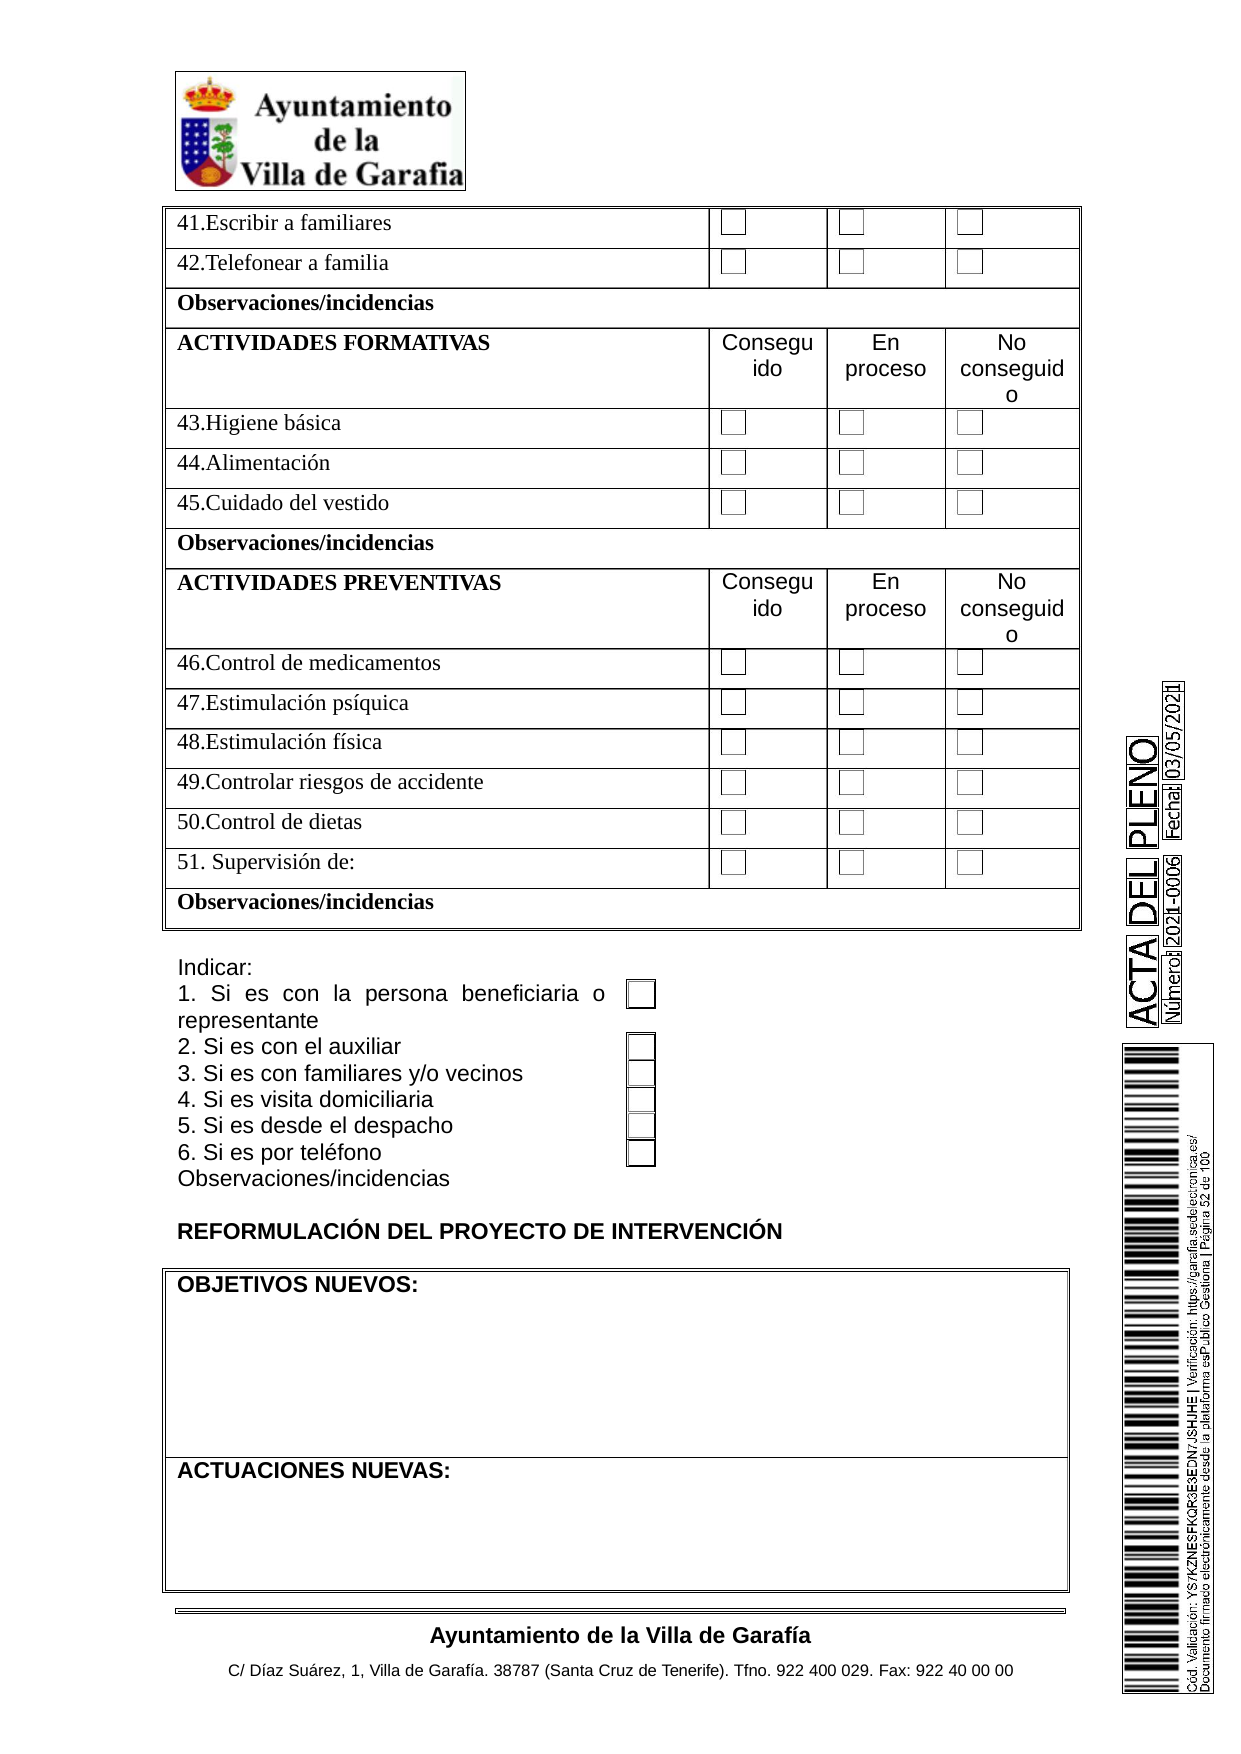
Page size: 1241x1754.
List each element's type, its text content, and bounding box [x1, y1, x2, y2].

text ACTUACIONES NUEVAS: [177, 1458, 477, 1483]
picture [1127, 879, 1158, 925]
text C/ Díaz Suárez, 1, Villa de Garafía. 38787 (Santa Cruz de Tenerife). Tfno. 922 400 029. Fax: 922 40 00 00 [228, 1662, 1037, 1680]
text No [997, 330, 1051, 355]
text Consegu [722, 569, 838, 595]
text 0.Control de dietas [188, 809, 508, 834]
text 5 [177, 809, 188, 834]
text 4 [177, 227, 188, 236]
text 4 [177, 210, 188, 225]
text En [872, 330, 925, 355]
text Consegu [722, 330, 838, 355]
text 3 [177, 1061, 190, 1086]
text . Si es visita domiciliaria [190, 1087, 547, 1112]
picture [163, 1269, 1069, 1592]
text 1.Escribir a familiares [188, 210, 416, 236]
text 2 [177, 1034, 190, 1060]
text ido [752, 596, 838, 621]
text ACTIVIDADES PREVENTIVAS [177, 569, 529, 595]
text 4 [177, 410, 188, 425]
text . Si es con familiares y/o vecinos [190, 1061, 547, 1086]
text proceso conseguid [845, 356, 1089, 382]
text 1. Supervisión de: [188, 849, 379, 874]
text 1. Si es con la persona beneficiaria o [177, 981, 629, 1007]
text 5 [177, 849, 188, 874]
text 4 [177, 769, 188, 784]
picture [627, 1140, 655, 1166]
text 4.Alimentación [188, 450, 366, 475]
text En [872, 569, 925, 595]
text 4 [177, 746, 188, 755]
picture [627, 1088, 655, 1139]
text No [997, 569, 1051, 595]
text 4 [177, 689, 188, 705]
text 4 [177, 507, 188, 515]
text 4 [177, 786, 188, 795]
text ACTIVIDADES FORMATIVAS [177, 330, 520, 355]
text Observaciones/incidencias [177, 889, 459, 914]
text 5 [177, 1113, 190, 1139]
text ido [752, 356, 838, 382]
picture [176, 1609, 1065, 1613]
picture [1127, 936, 1158, 1027]
text Observaciones/incidencias [177, 1166, 475, 1192]
picture [1126, 765, 1159, 808]
text 5.Cuidado del vestido [188, 490, 413, 515]
text 6.Control de medicamentos [188, 649, 466, 675]
text REFORMULACIÓN DEL PROYECTO DE INTERVENCIÓN [177, 1219, 809, 1244]
picture [627, 980, 655, 1008]
picture [1162, 1000, 1181, 1023]
picture [1162, 956, 1181, 999]
picture [1127, 737, 1158, 764]
text 4 [177, 450, 188, 465]
text 2.Telefonear a familia [188, 250, 416, 275]
picture [1163, 785, 1181, 789]
text OBJETIVOS NUEVOS: [177, 1272, 809, 1298]
text 4 [177, 427, 188, 435]
text 4 [177, 250, 188, 265]
text 4 [177, 707, 188, 715]
text Observaciones/incidencias [177, 529, 459, 555]
picture [1163, 682, 1184, 691]
picture [1127, 859, 1158, 878]
text Observaciones/incidencias [177, 290, 459, 315]
text representante [177, 1008, 344, 1033]
picture [627, 1033, 655, 1087]
text 4 [177, 1087, 190, 1112]
picture [1127, 809, 1158, 848]
text 4 [177, 467, 188, 475]
picture [176, 72, 465, 190]
text 9.Controlar riesgos de accidente [188, 769, 508, 795]
text 4 [177, 267, 188, 275]
text 4 [177, 490, 188, 505]
picture [1164, 856, 1181, 913]
text o [1005, 622, 1089, 648]
text . Si es por teléfono [190, 1139, 547, 1165]
picture [1163, 692, 1184, 779]
picture [1164, 914, 1181, 946]
text proceso conseguid [845, 596, 1089, 621]
text . Si es desde el despacho [190, 1113, 547, 1139]
text 3.Higiene básica [188, 410, 366, 435]
text 4 [177, 649, 188, 665]
picture [1163, 790, 1181, 839]
text 4 [177, 667, 188, 675]
text o [1005, 382, 1089, 408]
text 4 [177, 729, 188, 744]
text Ayuntamiento de la Villa de Garafía [429, 1623, 836, 1648]
text 7.Estimulación psíquica [188, 689, 466, 715]
text Indicar: [177, 955, 278, 981]
text 6 [177, 1139, 190, 1165]
picture [1123, 1044, 1213, 1693]
text . Si es con el auxiliar [190, 1034, 425, 1060]
text 8.Estimulación física [188, 729, 466, 755]
picture [163, 207, 1081, 930]
